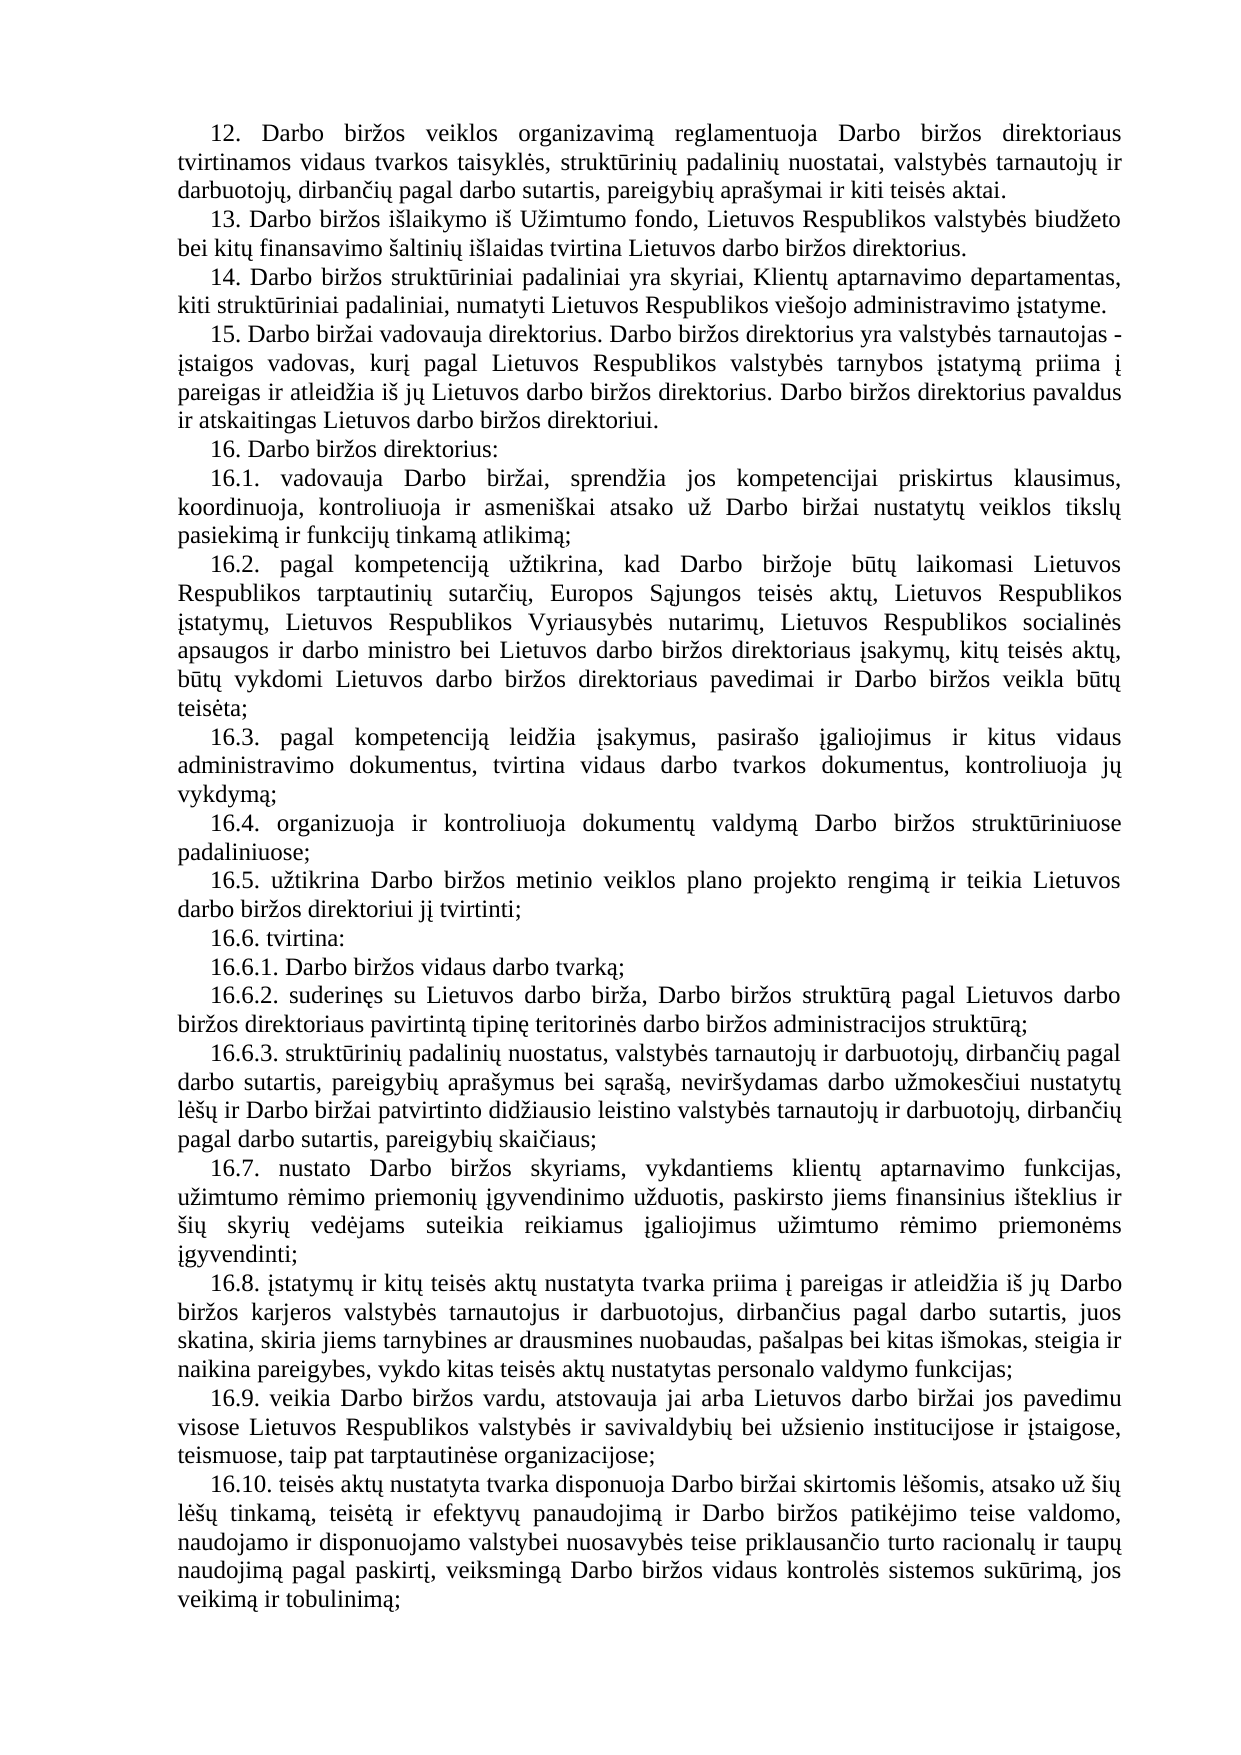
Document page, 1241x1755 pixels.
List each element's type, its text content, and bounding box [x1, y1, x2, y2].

text 12. Darbo biržos veiklos organizavimą reglamentuoja Darbo biržos direktoriaus tvirtinamos vidaus tvarkos taisyklės, struktūrinių padalinių nuostatai, valstybės tarnautojų ir darbuotojų, dirbančių pagal darbo sutartis, pareigybių aprašymai ir kiti teisės aktai. [177, 118, 1122, 204]
text 16.6.3. struktūrinių padalinių nuostatus, valstybės tarnautojų ir darbuotojų, dirbančių pagal darbo sutartis, pareigybių aprašymus bei sąrašą, neviršydamas darbo užmokesčiui nustatytų lėšų ir Darbo biržai patvirtinto didžiausio leistino valstybės tarnautojų ir darbuotojų, dirbančių pagal darbo sutartis, pareigybių skaičiaus; [177, 1038, 1122, 1153]
text 16.8. įstatymų ir kitų teisės aktų nustatyta tvarka priima į pareigas ir atleidžia iš jų Darbo biržos karjeros valstybės tarnautojus ir darbuotojus, dirbančius pagal darbo sutartis, juos skatina, skiria jiems tarnybines ar drausmines nuobaudas, pašalpas bei kitas išmokas, steigia ir naikina pareigybes, vykdo kitas teisės aktų nustatytas personalo valdymo funkcijas; [177, 1268, 1122, 1383]
text 16.6. tvirtina: [177, 923, 1122, 952]
text 16.10. teisės aktų nustatyta tvarka disponuoja Darbo biržai skirtomis lėšomis, atsako už šių lėšų tinkamą, teisėtą ir efektyvų panaudojimą ir Darbo biržos patikėjimo teise valdomo, naudojamo ir disponuojamo valstybei nuosavybės teise priklausančio turto racionalų ir taupų naudojimą pagal paskirtį, veiksmingą Darbo biržos vidaus kontrolės sistemos sukūrimą, jos veikimą ir tobulinimą; [177, 1469, 1122, 1613]
text 16.2. pagal kompetenciją užtikrina, kad Darbo biržoje būtų laikomasi Lietuvos Respublikos tarptautinių sutarčių, Europos Sąjungos teisės aktų, Lietuvos Respublikos įstatymų, Lietuvos Respublikos Vyriausybės nutarimų, Lietuvos Respublikos socialinės apsaugos ir darbo ministro bei Lietuvos darbo biržos direktoriaus įsakymų, kitų teisės aktų, būtų vykdomi Lietuvos darbo biržos direktoriaus pavedimai ir Darbo biržos veikla būtų teisėta; [177, 549, 1122, 722]
text 16.1. vadovauja Darbo biržai, sprendžia jos kompetencijai priskirtus klausimus, koordinuoja, kontroliuoja ir asmeniškai atsako už Darbo biržai nustatytų veiklos tikslų pasiekimą ir funkcijų tinkamą atlikimą; [177, 463, 1122, 549]
text 14. Darbo biržos struktūriniai padaliniai yra skyriai, Klientų aptarnavimo departamentas, kiti struktūriniai padaliniai, numatyti Lietuvos Respublikos viešojo administravimo įstatyme. [177, 262, 1122, 319]
text 16. Darbo biržos direktorius: [177, 434, 1122, 463]
text 16.5. užtikrina Darbo biržos metinio veiklos plano projekto rengimą ir teikia Lietuvos darbo biržos direktoriui jį tvirtinti; [177, 866, 1122, 923]
text 16.9. veikia Darbo biržos vardu, atstovauja jai arba Lietuvos darbo biržai jos pavedimu visose Lietuvos Respublikos valstybės ir savivaldybių bei užsienio institucijose ir įstaigose, teismuose, taip pat tarptautinėse organizacijose; [177, 1383, 1122, 1469]
text 16.3. pagal kompetenciją leidžia įsakymus, pasirašo įgaliojimus ir kitus vidaus administravimo dokumentus, tvirtina vidaus darbo tvarkos dokumentus, kontroliuoja jų vykdymą; [177, 722, 1122, 808]
text 16.7. nustato Darbo biržos skyriams, vykdantiems klientų aptarnavimo funkcijas, užimtumo rėmimo priemonių įgyvendinimo užduotis, paskirsto jiems finansinius išteklius ir šių skyrių vedėjams suteikia reikiamus įgaliojimus užimtumo rėmimo priemonėms įgyvendinti; [177, 1153, 1122, 1268]
text 16.4. organizuoja ir kontroliuoja dokumentų valdymą Darbo biržos struktūriniuose padaliniuose; [177, 808, 1122, 866]
text 16.6.2. suderinęs su Lietuvos darbo birža, Darbo biržos struktūrą pagal Lietuvos darbo biržos direktoriaus pavirtintą tipinę teritorinės darbo biržos administracijos struktūrą; [177, 981, 1122, 1038]
text 13. Darbo biržos išlaikymo iš Užimtumo fondo, Lietuvos Respublikos valstybės biudžeto bei kitų finansavimo šaltinių išlaidas tvirtina Lietuvos darbo biržos direktorius. [177, 204, 1122, 262]
text 16.6.1. Darbo biržos vidaus darbo tvarką; [177, 952, 1122, 981]
text 15. Darbo biržai vadovauja direktorius. Darbo biržos direktorius yra valstybės tarnautojas - įstaigos vadovas, kurį pagal Lietuvos Respublikos valstybės tarnybos įstatymą priima į pareigas ir atleidžia iš jų Lietuvos darbo biržos direktorius. Darbo biržos direktorius pavaldus ir atskaitingas Lietuvos darbo biržos direktoriui. [177, 319, 1122, 434]
